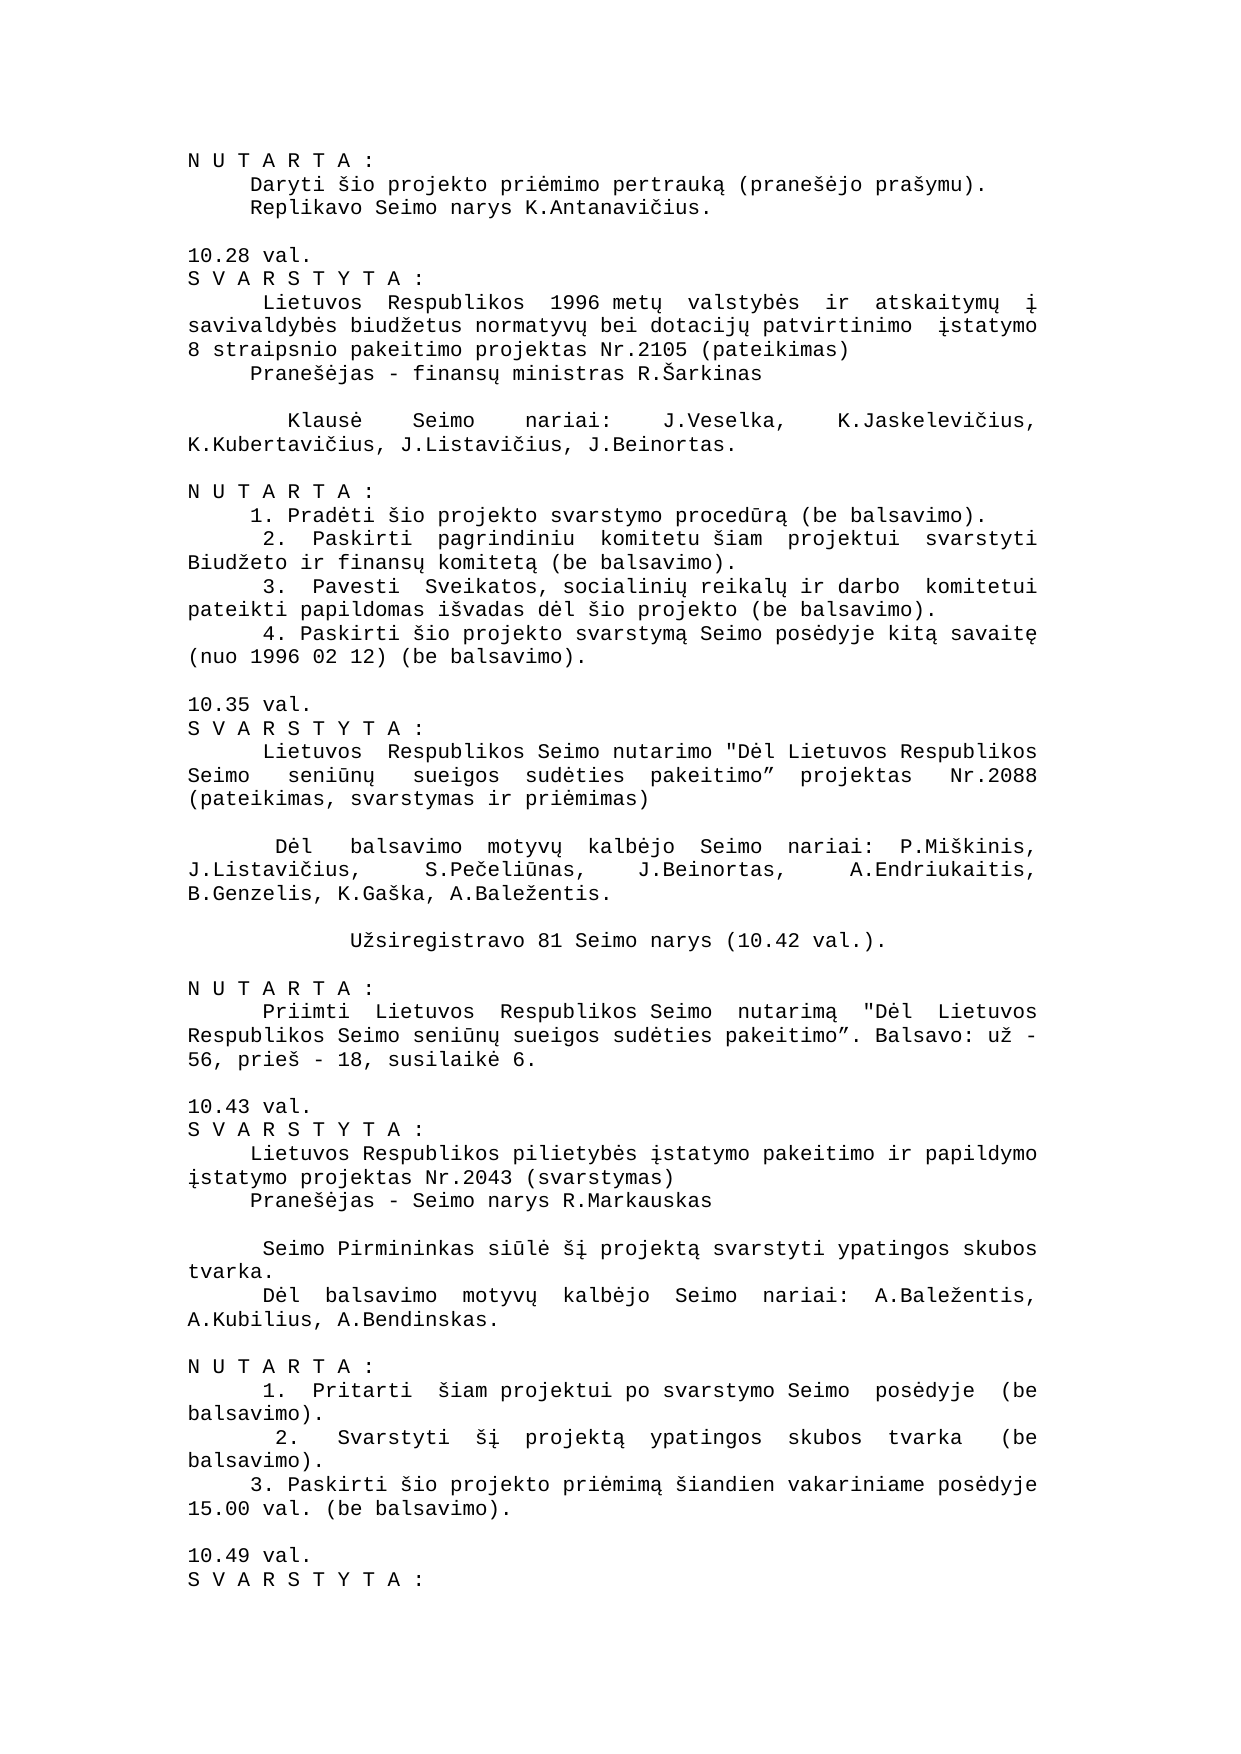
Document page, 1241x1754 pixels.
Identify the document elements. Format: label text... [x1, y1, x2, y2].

text Lietuvos Respublikos Seimo nutarimo "Dėl Lietuvos Respublikos [187, 741, 1053, 765]
text 8 straipsnio pakeitimo projektas Nr.2105 (pateikimas) [187, 339, 1053, 363]
text Lietuvos Respublikos 1996 metų valstybės ir atskaitymų į [187, 292, 1053, 316]
text Seimo seniūnų sueigos sudėties pakeitimo” projektas Nr.2088 [187, 765, 1053, 788]
text Pranešėjas - finansų ministras R.Šarkinas [187, 363, 1053, 386]
text Dėl balsavimo motyvų kalbėjo Seimo nariai: P.Miškinis, [187, 836, 1053, 859]
text 10.28 val. [187, 244, 1053, 268]
text savivaldybės biudžetus normatyvų bei dotacijų patvirtinimo įstatymo [187, 316, 1053, 339]
text S V A R S T Y T A : [187, 268, 1053, 292]
text N U T A R T A : [187, 978, 1053, 1001]
text N U T A R T A : [187, 481, 1053, 505]
text N U T A R T A : [187, 1356, 1053, 1379]
text įstatymo projektas Nr.2043 (svarstymas) [187, 1167, 1053, 1190]
text Užsiregistravo 81 Seimo narys (10.42 val.). [187, 930, 1053, 954]
text Replikavo Seimo narys K.Antanavičius. [187, 197, 1053, 221]
text Daryti šio projekto priėmimo pertrauką (pranešėjo prašymu). [187, 174, 1053, 197]
text (nuo 1996 02 12) (be balsavimo). [187, 647, 1053, 670]
text Priimti Lietuvos Respublikos Seimo nutarimą "Dėl Lietuvos [187, 1001, 1053, 1025]
text 3. Pavesti Sveikatos, socialinių reikalų ir darbo komitetui [187, 576, 1053, 599]
text K.Kubertavičius, J.Listavičius, J.Beinortas. [187, 434, 1053, 457]
text (pateikimas, svarstymas ir priėmimas) [187, 788, 1053, 812]
text balsavimo). [187, 1451, 1053, 1474]
text Klausė Seimo nariai: J.Veselka, K.Jaskelevičius, [187, 410, 1053, 434]
text 3. Paskirti šio projekto priėmimą šiandien vakariniame posėdyje [187, 1474, 1053, 1498]
text 2. Paskirti pagrindiniu komitetu šiam projektui svarstyti [187, 528, 1053, 552]
text Respublikos Seimo seniūnų sueigos sudėties pakeitimo”. Balsavo: už - [187, 1025, 1053, 1048]
text 10.43 val. [187, 1096, 1053, 1119]
text B.Genzelis, K.Gaška, A.Baležentis. [187, 883, 1053, 907]
text 1. Pradėti šio projekto svarstymo procedūrą (be balsavimo). [187, 505, 1053, 528]
text 15.00 val. (be balsavimo). [187, 1498, 1053, 1521]
text Biudžeto ir finansų komitetą (be balsavimo). [187, 552, 1053, 576]
text 10.35 val. [187, 694, 1053, 717]
text S V A R S T Y T A : [187, 717, 1053, 741]
text 2. Svarstyti šį projektą ypatingos skubos tvarka (be [187, 1427, 1053, 1451]
text J.Listavičius, S.Pečeliūnas, J.Beinortas, A.Endriukaitis, [187, 859, 1053, 883]
text pateikti papildomas išvadas dėl šio projekto (be balsavimo). [187, 599, 1053, 623]
text A.Kubilius, A.Bendinskas. [187, 1309, 1053, 1332]
text 10.49 val. [187, 1545, 1053, 1569]
text Seimo Pirmininkas siūlė šį projektą svarstyti ypatingos skubos [187, 1238, 1053, 1261]
text Dėl balsavimo motyvų kalbėjo Seimo nariai: A.Baležentis, [187, 1285, 1053, 1309]
text S V A R S T Y T A : [187, 1119, 1053, 1143]
text 56, prieš - 18, susilaikė 6. [187, 1048, 1053, 1072]
text Lietuvos Respublikos pilietybės įstatymo pakeitimo ir papildymo [187, 1143, 1053, 1167]
text S V A R S T Y T A : [187, 1569, 1053, 1592]
text 4. Paskirti šio projekto svarstymą Seimo posėdyje kitą savaitę [187, 623, 1053, 647]
text N U T A R T A : [187, 150, 1053, 174]
text 1. Pritarti šiam projektui po svarstymo Seimo posėdyje (be [187, 1379, 1053, 1403]
text tvarka. [187, 1261, 1053, 1285]
text Pranešėjas - Seimo narys R.Markauskas [187, 1190, 1053, 1214]
text balsavimo). [187, 1403, 1053, 1427]
